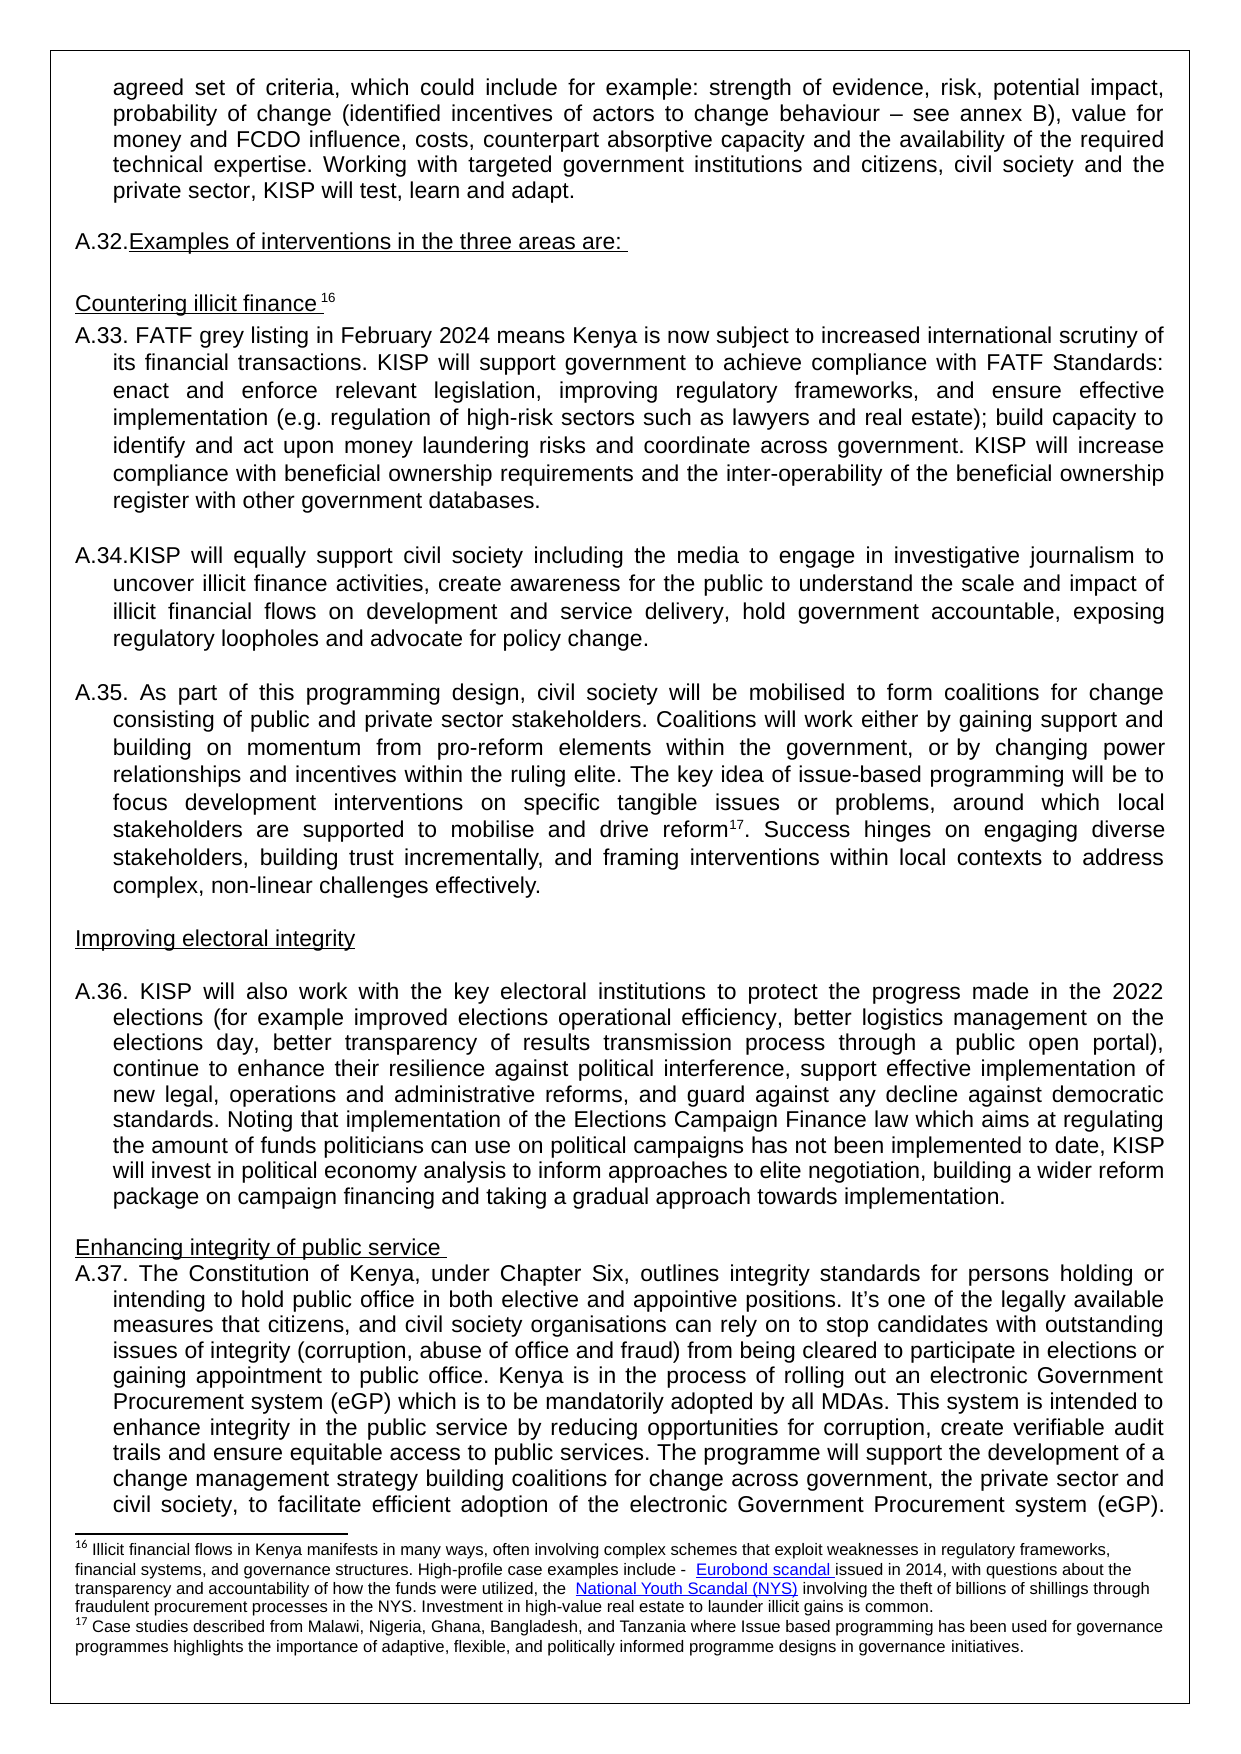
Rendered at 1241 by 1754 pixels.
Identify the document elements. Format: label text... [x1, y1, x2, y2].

text Enhancing integrity of public service [75, 1235, 1165, 1261]
list KISP will also work with the key electoral institutions to protect the progress made in the 2022 elections (for example improved elections operational efficiency, better logistics management on the elections day, better transparency of results transmission process through a public open portal), continue to enhance their resilience against political interference, support effective implementation of new legal, operations and administrative reforms, and guard against any decline against democratic standards. Noting that implementation of the Elections Campaign Finance law which aims at regulating the amount of funds politicians can use on political campaigns has not been implemented to date, KISP will invest in political economy analysis to inform approaches to elite negotiation, building a wider reform package on campaign financing and taking a gradual approach towards implementation. [75, 979, 1165, 1209]
list FATF grey listing in February 2024 means Kenya is now subject to increased international scrutiny of its financial transactions. KISP will support government to achieve compliance with FATF Standards: enact and enforce relevant legislation, improving regulatory frameworks, and ensure effective implementation (e.g. regulation of high-risk sectors such as lawyers and real estate); build capacity to identify and act upon money laundering risks and coordinate across government. KISP will increase compliance with beneficial ownership requirements and the inter-operability of the beneficial ownership register with other government databases. [75, 322, 1165, 513]
list KISP will equally support civil society including the media to engage in investigative journalism to uncover illicit finance activities, create awareness for the public to understand the scale and impact of illicit financial flows on development and service delivery, hold government accountable, exposing regulatory loopholes and advocate for policy change. [75, 543, 1165, 652]
text Improving electoral integrity [75, 926, 1165, 951]
list agreed set of criteria, which could include for example: strength of evidence, risk, potential impact, probability of change (identified incentives of actors to change behaviour – see annex B), value for money and FCDO influence, costs, counterpart absorptive capacity and the availability of the required technical expertise. Working with targeted government institutions and citizens, civil society and the private sector, KISP will test, learn and adapt. [75, 75, 1165, 203]
list Examples of interventions in the three areas are: [75, 229, 1165, 254]
list Case studies described from Malawi, Nigeria, Ghana, Bangladesh, and Tanzania where Issue based programming has been used for governance programmes highlights the importance of adaptive, flexible, and politically informed programme designs in governance initiatives. [75, 1616, 1165, 1658]
text Countering illicit finance [75, 290, 1165, 316]
list As part of this programming design, civil society will be mobilised to form coalitions for change consisting of public and private sector stakeholders. Coalitions will work either by gaining support and building on momentum from pro-reform elements within the government, or by changing power relationships and incentives within the ruling elite. The key idea of issue-based programming will be to focus development interventions on specific tangible issues or problems, around which local stakeholders are supported to mobilise and drive reform. Success hinges on engaging diverse stakeholders, building trust incrementally, and framing interventions within local contexts to address complex, non-linear challenges effectively. [75, 679, 1165, 898]
text Illicit financial flows in Kenya manifests in many ways, often involving complex schemes that exploit weaknesses in regulatory frameworks, financial systems, and governance structures. High-profile case examples include - Eurobond scandal issued in 2014, with questions about the transparency and accountability of how the funds were utilized, the National Youth Scandal (NYS) involving the theft of billions of shillings through fraudulent procurement processes in the NYS. Investment in high-value real estate to launder illicit gains is common. [75, 1540, 1165, 1616]
list The Constitution of Kenya, under Chapter Six, outlines integrity standards for persons holding or intending to hold public office in both elective and appointive positions. It’s one of the legally available measures that citizens, and civil society organisations can rely on to stop candidates with outstanding issues of integrity (corruption, abuse of office and fraud) from being cleared to participate in elections or gaining appointment to public office. Kenya is in the process of rolling out an electronic Government Procurement system (eGP) which is to be mandatorily adopted by all MDAs. This system is intended to enhance integrity in the public service by reducing opportunities for corruption, create verifiable audit trails and ensure equitable access to public services. The programme will support the development of a change management strategy building coalitions for change across government, the private sector and civil society, to facilitate efficient adoption of the electronic Government Procurement system (eGP). [75, 1261, 1165, 1517]
